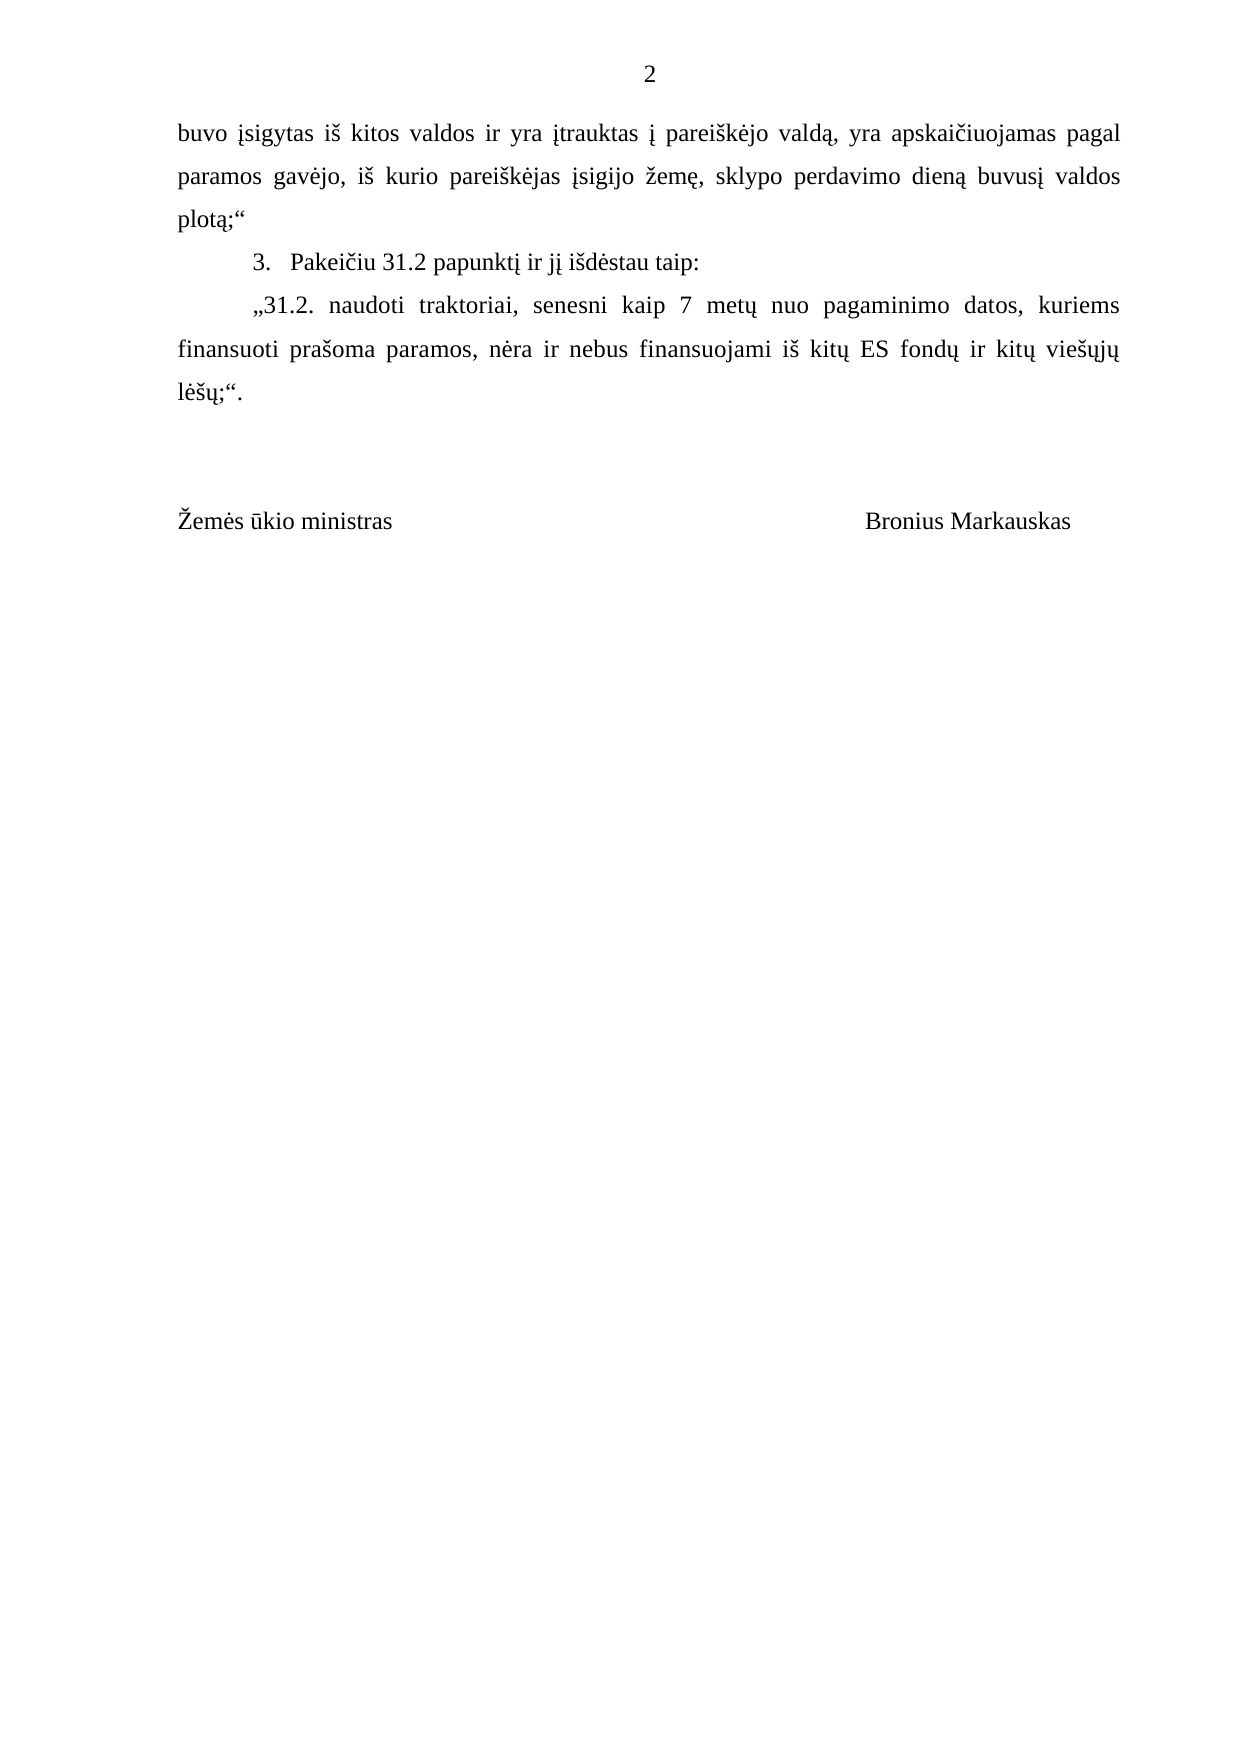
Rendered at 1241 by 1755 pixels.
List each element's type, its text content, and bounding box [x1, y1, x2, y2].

text Žemės ūkio ministras Bronius Markauskas [177, 506, 1122, 535]
text buvo įsigytas iš kitos valdos ir yra įtrauktas į pareiškėjo valdą, yra apskaičiuojamas pagal paramos gavėjo, iš kurio pareiškėjas įsigijo žemę, sklypo perdavimo dieną buvusį valdos plotą;“ [177, 118, 1122, 233]
text „31.2. naudoti traktoriai, senesni kaip 7 metų nuo pagaminimo datos, kuriems finansuoti prašoma paramos, nėra ir nebus finansuojami iš kitų ES fondų ir kitų viešųjų lėšų;“. [177, 291, 1122, 406]
text 3. Pakeičiu 31.2 papunktį ir jį išdėstau taip: [252, 247, 1122, 276]
